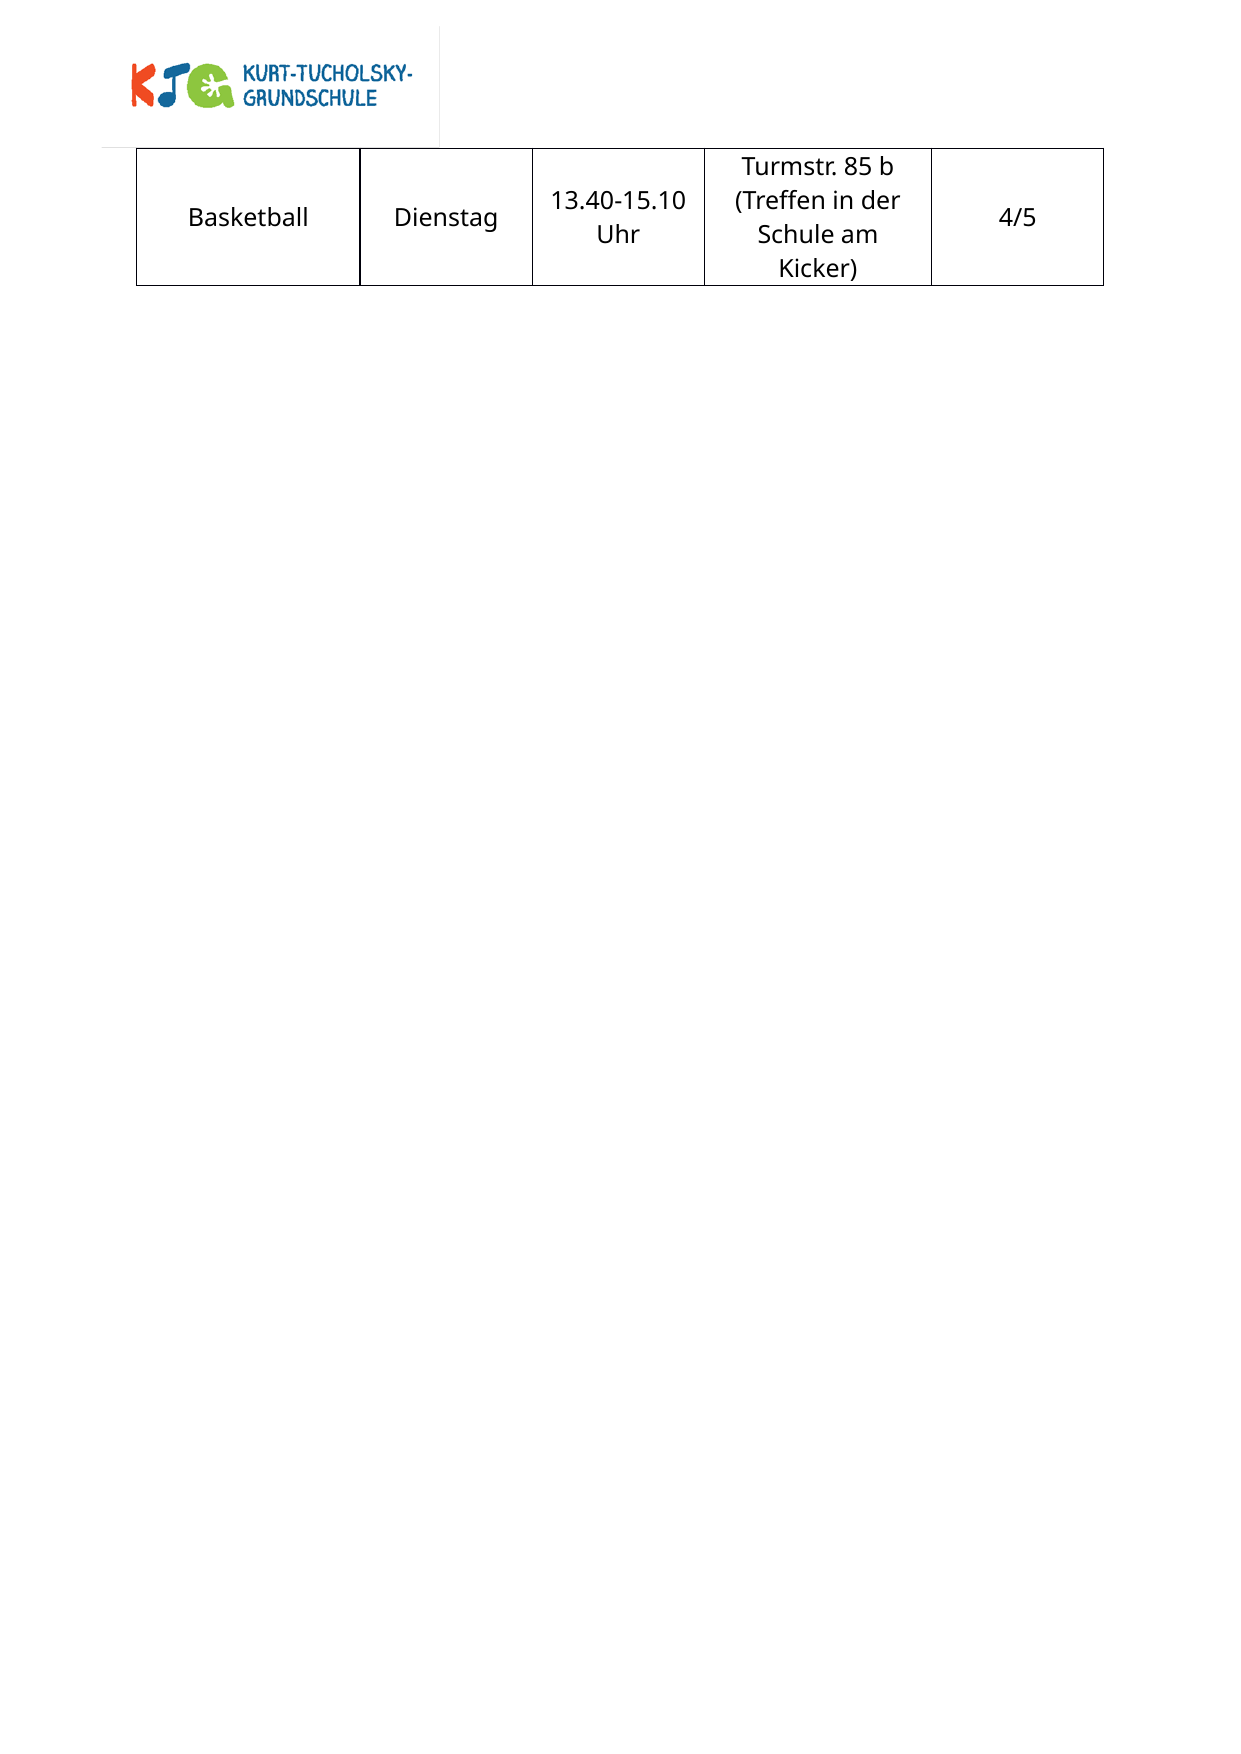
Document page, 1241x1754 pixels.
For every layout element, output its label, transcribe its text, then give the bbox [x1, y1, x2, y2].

table_cell 13.40-15.10 Uhr [533, 149, 704, 285]
table_cell Dienstag [361, 149, 532, 285]
table_cell Basketball [137, 149, 359, 285]
picture [101, 26, 440, 148]
table_cell Turmstr. 85 b (Treffen in der Schule am Kicker) [705, 149, 931, 285]
table_cell 4/5 [932, 149, 1103, 285]
